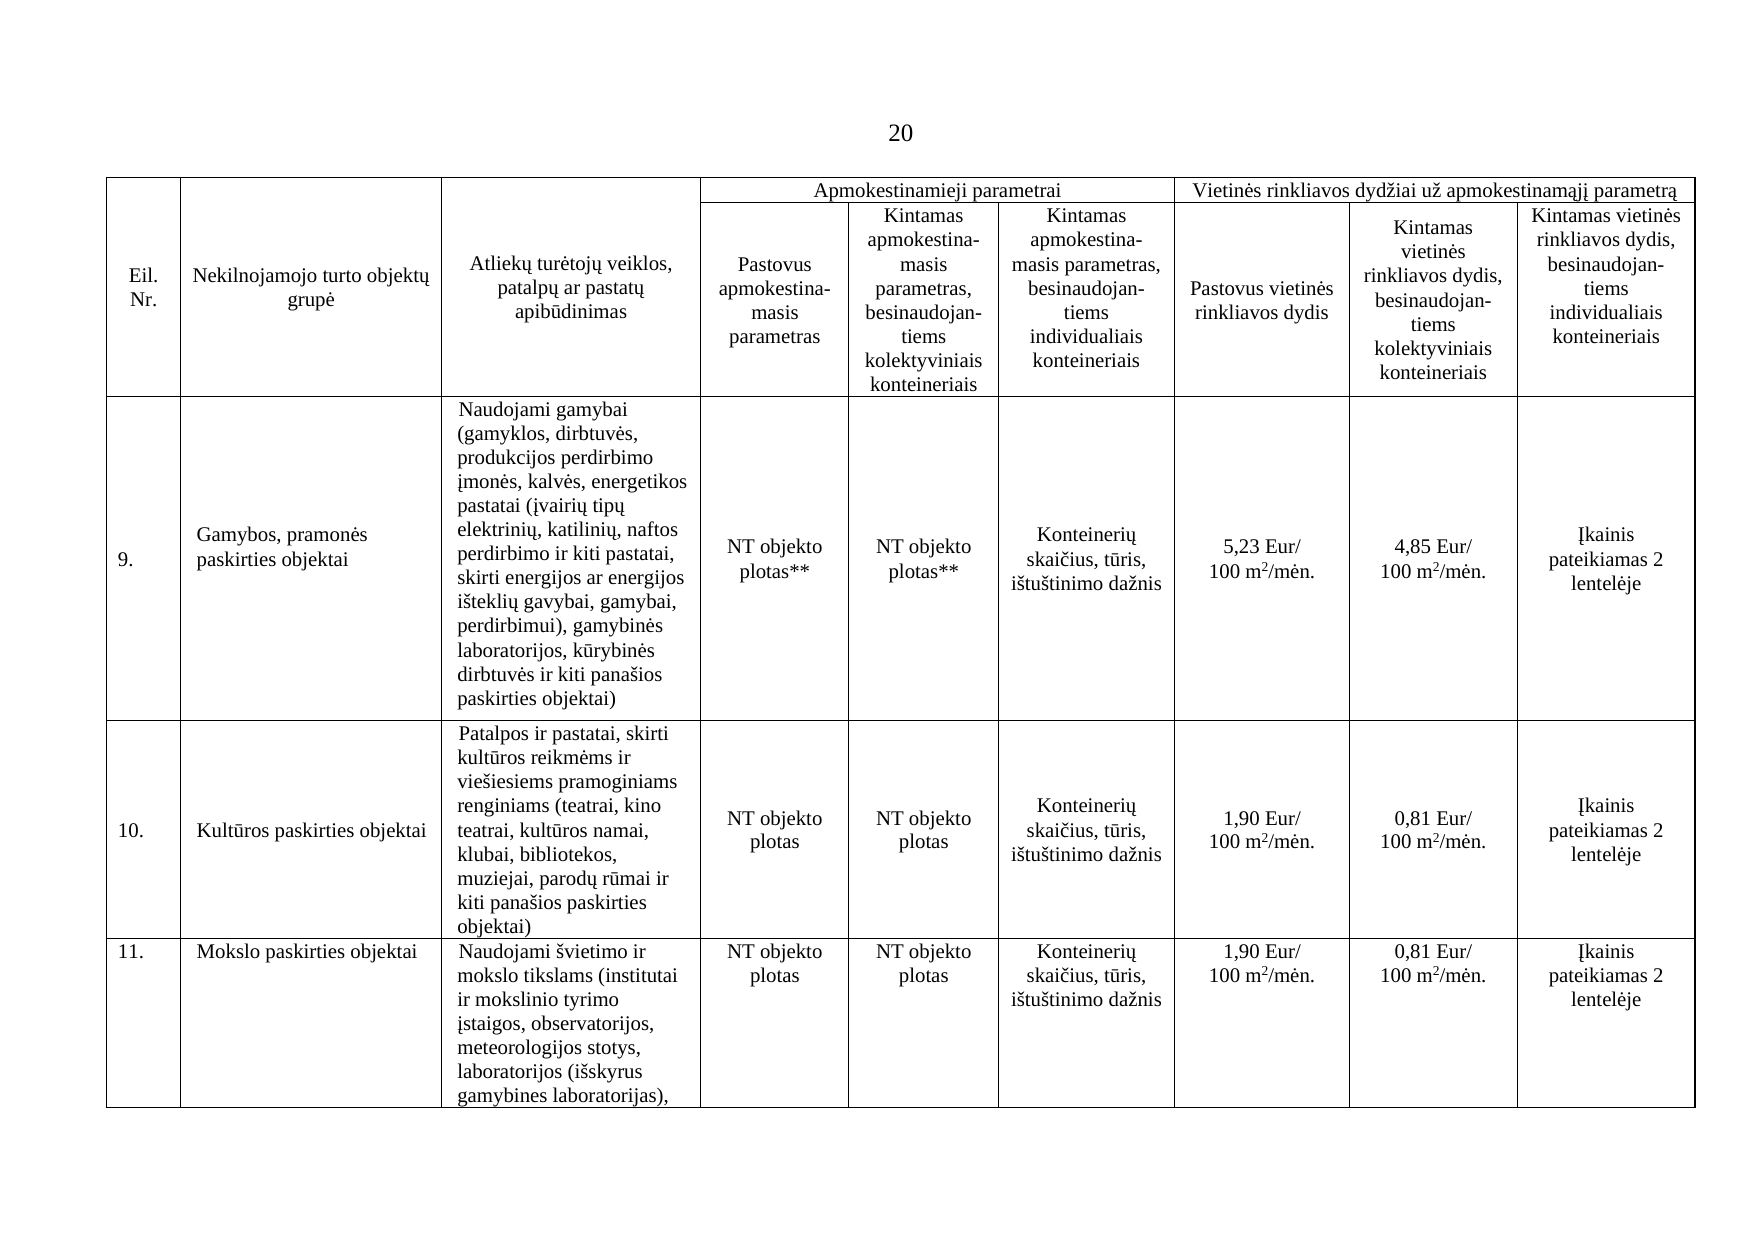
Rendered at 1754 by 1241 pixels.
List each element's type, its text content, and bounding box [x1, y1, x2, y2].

table_cell Įkainis pateikiamas 2 lentelėje [1518, 939, 1694, 1107]
table_cell 1,90 Eur/ 100 m2/mėn. [1175, 721, 1349, 938]
table_cell NT objekto plotas [849, 721, 998, 938]
table_header Apmokestinamieji parametrai [701, 178, 1174, 202]
table_cell NT objekto plotas** [849, 397, 998, 720]
table_cell 9. [107, 397, 180, 720]
table_cell Naudojami gamybai (gamyklos, dirbtuvės, produkcijos perdirbimo įmonės, kalvės, energetikos pastatai (įvairių tipų elektrinių, katilinių, naftos perdirbimo ir kiti pastatai, skirti energijos ar energijos išteklių gavybai, gamybai, perdirbimui), gamybinės laboratorijos, kūrybinės dirbtuvės ir kiti panašios paskirties objektai) [442, 397, 700, 720]
table_cell Konteinerių skaičius, tūris, ištuštinimo dažnis [999, 721, 1174, 938]
table_cell NT objekto plotas** [701, 397, 848, 720]
table_cell Įkainis pateikiamas 2 lentelėje [1518, 397, 1694, 720]
table_cell 0,81 Eur/ 100 m2/mėn. [1350, 721, 1517, 938]
table_cell Pastovus apmokestina-masis parametras [701, 203, 848, 396]
table_cell Gamybos, pramonės paskirties objektai [181, 397, 441, 720]
table_cell Patalpos ir pastatai, skirti kultūros reikmėms ir viešiesiems pramoginiams renginiams (teatrai, kino teatrai, kultūros namai, klubai, bibliotekos, muziejai, parodų rūmai ir kiti panašios paskirties objektai) [442, 721, 700, 938]
table_header Atliekų turėtojų veiklos, patalpų ar pastatų apibūdinimas [442, 178, 700, 396]
table_cell Kintamas apmokestina-masis parametras, besinaudojan-tiems kolektyviniais konteineriais [849, 203, 998, 396]
table_cell Pastovus vietinės rinkliavos dydis [1175, 203, 1349, 396]
table_cell 10. [107, 721, 180, 938]
table_cell Naudojami švietimo ir mokslo tikslams (institutai ir mokslinio tyrimo įstaigos, observatorijos, meteorologijos stotys, laboratorijos (išskyrus gamybines laboratorijas), [442, 939, 700, 1107]
table_cell Kintamas vietinės rinkliavos dydis, besinaudojan-tiems kolektyviniais konteineriais [1350, 203, 1517, 396]
table_cell Konteinerių skaičius, tūris, ištuštinimo dažnis [999, 939, 1174, 1107]
table_cell Kintamas vietinės rinkliavos dydis, besinaudojan-tiems individualiais konteineriais [1518, 203, 1694, 396]
table_cell 5,23 Eur/ 100 m2/mėn. [1175, 397, 1349, 720]
table_cell Konteinerių skaičius, tūris, ištuštinimo dažnis [999, 397, 1174, 720]
table_cell Mokslo paskirties objektai [181, 939, 441, 1107]
table_cell 1,90 Eur/ 100 m2/mėn. [1175, 939, 1349, 1107]
table_cell NT objekto plotas [849, 939, 998, 1107]
table_cell Kultūros paskirties objektai [181, 721, 441, 938]
table_cell Įkainis pateikiamas 2 lentelėje [1518, 721, 1694, 938]
table_cell NT objekto plotas [701, 939, 848, 1107]
table_cell 4,85 Eur/ 100 m2/mėn. [1350, 397, 1517, 720]
table_cell 0,81 Eur/ 100 m2/mėn. [1350, 939, 1517, 1107]
table_header Eil. Nr. [107, 178, 180, 396]
table_cell 11. [107, 939, 180, 1107]
table_cell NT objekto plotas [701, 721, 848, 938]
table_header Nekilnojamojo turto objektų grupė [181, 178, 441, 396]
table_header Vietinės rinkliavos dydžiai už apmokestinamąjį parametrą [1175, 178, 1694, 202]
table_cell Kintamas apmokestina-masis parametras, besinaudojan-tiems individualiais konteineriais [999, 203, 1174, 396]
